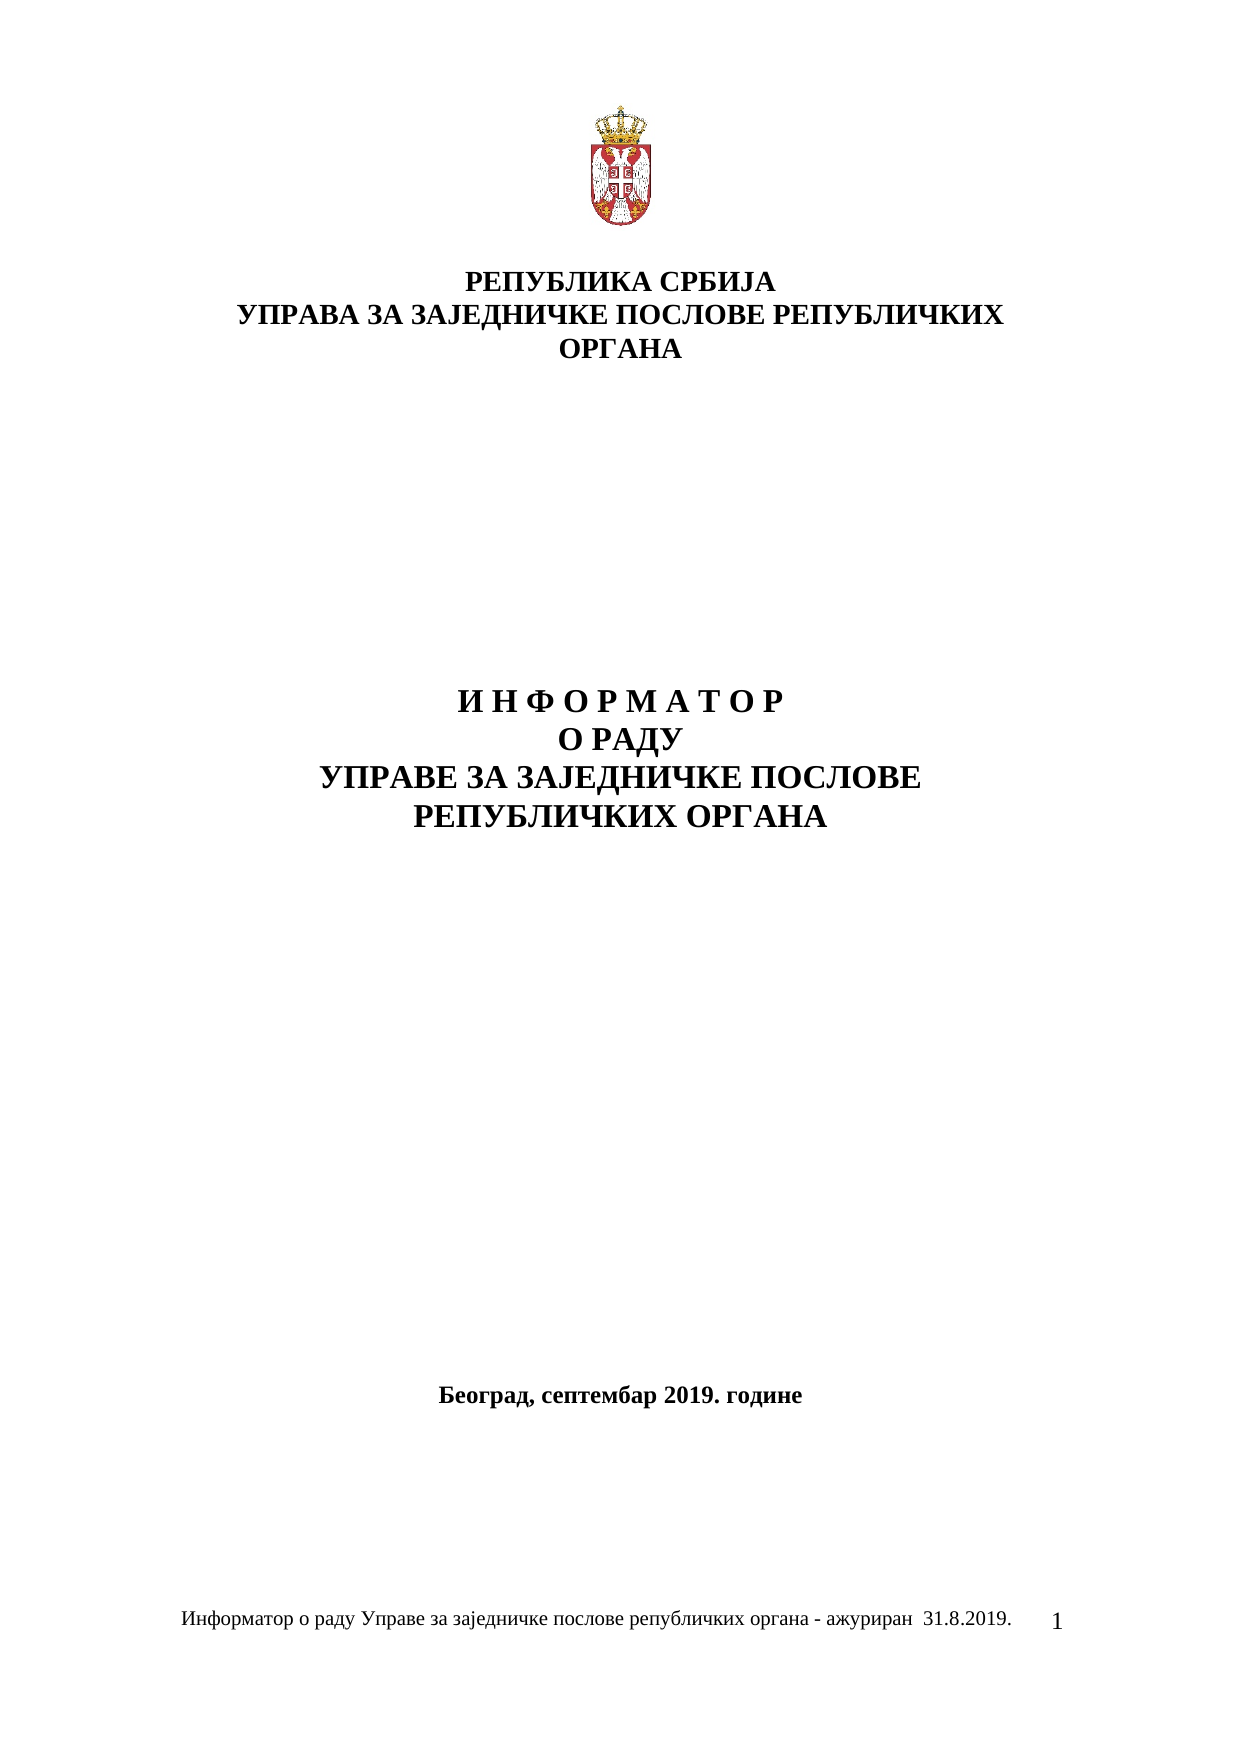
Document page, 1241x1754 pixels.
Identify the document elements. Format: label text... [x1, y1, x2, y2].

text И Н Ф О Р М А Т О Р [177, 681, 1063, 719]
text Београд, септембар 2019. године [177, 1380, 1063, 1409]
text УПРАВА ЗА ЗАЈЕДНИЧКЕ ПОСЛОВЕ РЕПУБЛИЧКИХ ОРГАНА [177, 297, 1063, 364]
text РЕПУБЛИЧКИХ ОРГАНА [177, 796, 1063, 834]
text УПРАВЕ ЗА ЗАЈЕДНИЧКЕ ПОСЛОВЕ [177, 757, 1063, 796]
text О РАДУ [177, 719, 1063, 757]
text РЕПУБЛИКА СРБИЈА [177, 264, 1063, 297]
